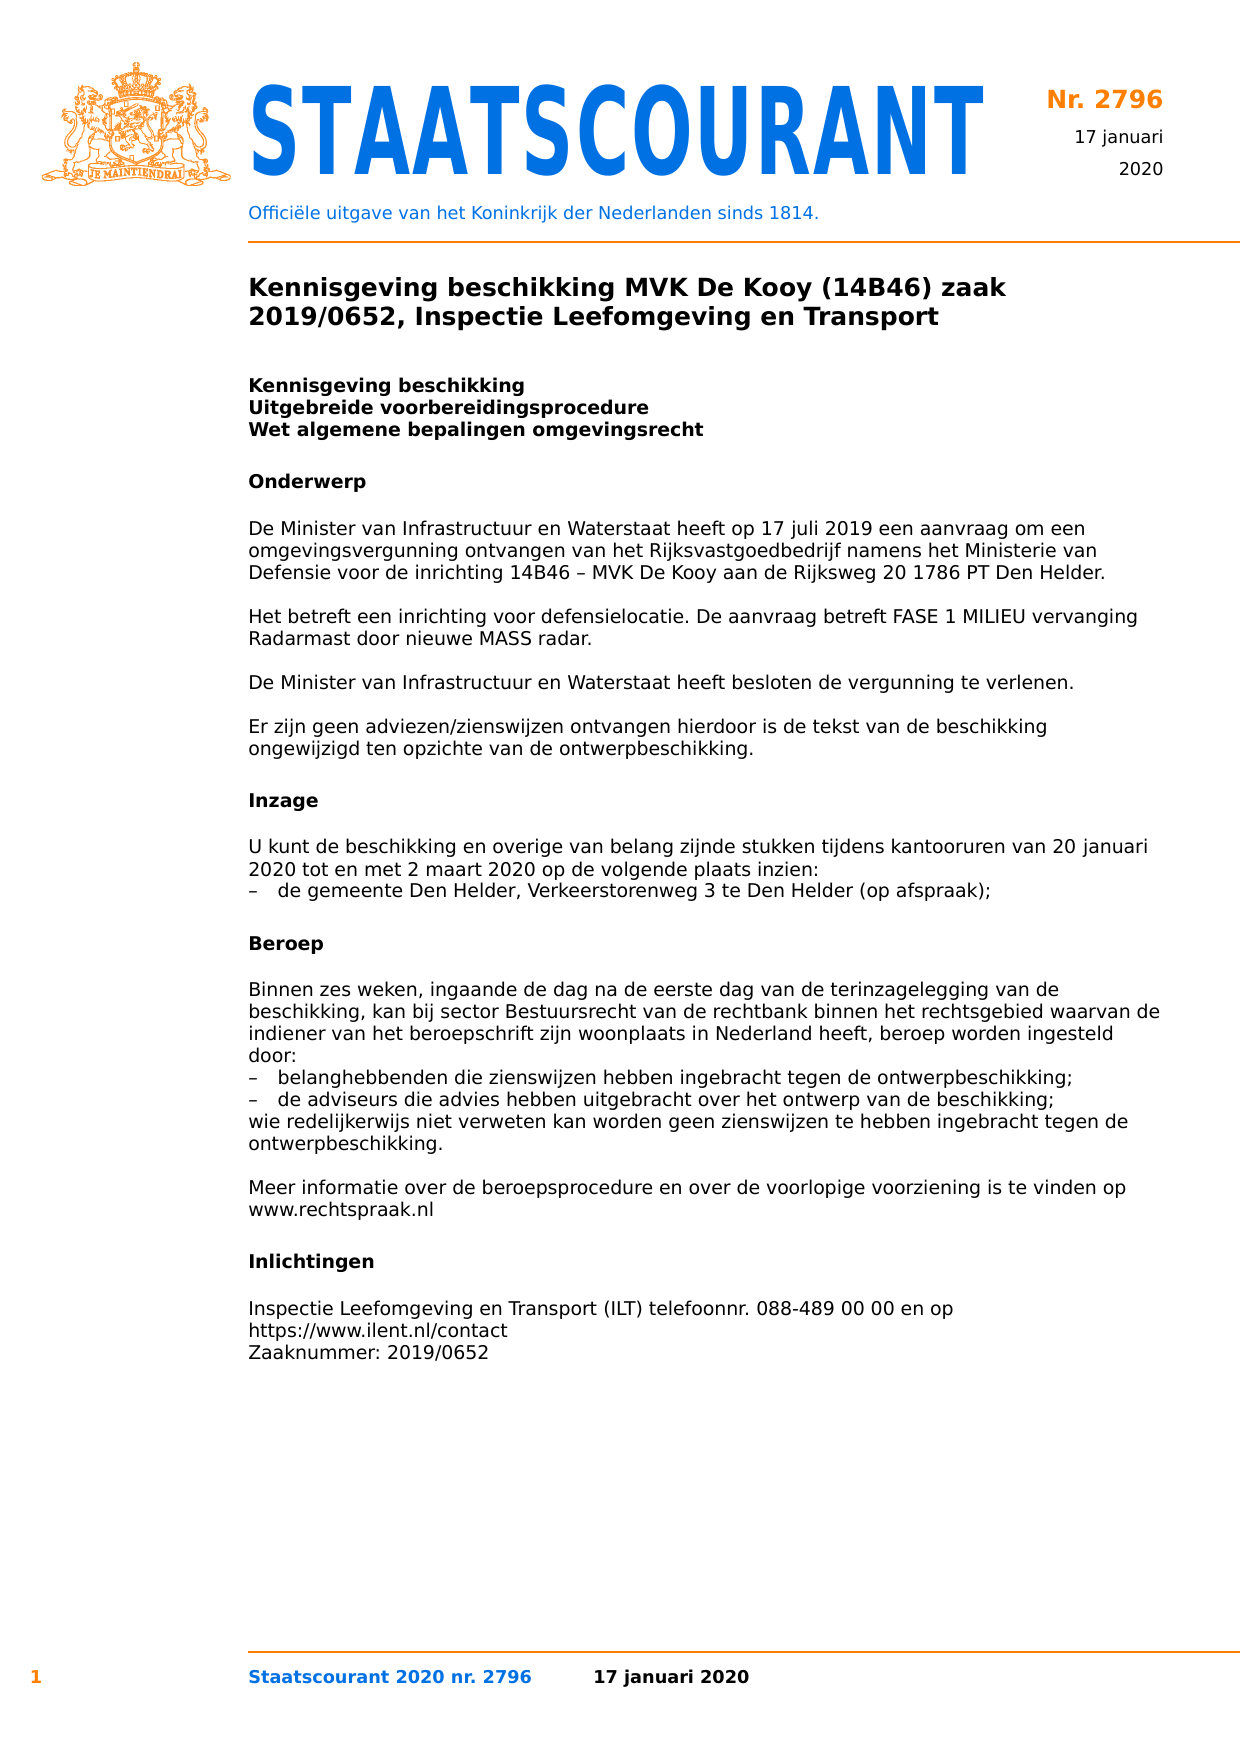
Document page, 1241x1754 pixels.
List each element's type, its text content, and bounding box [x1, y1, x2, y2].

subtitle Onderwerp [248, 471, 1163, 493]
text – belanghebbenden die zienswijzen hebben ingebracht tegen de ontwerpbeschikking; [248, 1067, 1163, 1089]
text Kennisgeving beschikking [248, 375, 1163, 397]
text Het betreft een inrichting voor defensielocatie. De aanvraag betreft FASE 1 MILIEU vervanging Radarmast door nieuwe MASS radar. [248, 606, 1163, 650]
text Wet algemene bepalingen omgevingsrecht [248, 419, 1163, 441]
table_header Nr. 2796 [998, 62, 1240, 121]
subtitle Inzage [248, 789, 1163, 811]
table_header STAATSCOURANT [248, 62, 998, 203]
picture [41, 62, 231, 186]
text Binnen zes weken, ingaande de dag na de eerste dag van de terinzagelegging van de beschikking, kan bij sector Bestuursrecht van de rechtbank binnen het rechtsgebied waarvan de indiener van het beroepschrift zijn woonplaats in Nederland heeft, beroep worden ingesteld door: [248, 979, 1163, 1067]
text De Minister van Infrastructuur en Waterstaat heeft op 17 juli 2019 een aanvraag om een omgevingsvergunning ontvangen van het Rijksvastgoedbedrijf namens het Ministerie van Defensie voor de inrichting 14B46 – MVK De Kooy aan de Rijksweg 20 1786 PT Den Helder. [248, 518, 1163, 584]
table_cell 17 januari [998, 121, 1240, 153]
text – de gemeente Den Helder, Verkeerstorenweg 3 te Den Helder (op afspraak); [248, 880, 1163, 902]
subtitle Beroep [248, 932, 1163, 954]
text Uitgebreide voorbereidingsprocedure [248, 397, 1163, 419]
text Meer informatie over de beroepsprocedure en over de voorlopige voorziening is te vinden op www.rechtspraak.nl [248, 1177, 1163, 1221]
text wie redelijkerwijs niet verweten kan worden geen zienswijzen te hebben ingebracht tegen de ontwerpbeschikking. [248, 1111, 1163, 1155]
subtitle Inlichtingen [248, 1251, 1163, 1273]
table_header [25, 62, 248, 241]
text De Minister van Infrastructuur en Waterstaat heeft besloten de vergunning te verlenen. [248, 672, 1163, 694]
text U kunt de beschikking en overige van belang zijnde stukken tijdens kantooruren van 20 januari 2020 tot en met 2 maart 2020 op de volgende plaats inzien: [248, 836, 1163, 880]
text Zaaknummer: 2019/0652 [248, 1342, 1163, 1364]
subtitle Kennisgeving beschikking MVK De Kooy (14B46) zaak 2019/0652, Inspectie Leefomgeving en Transport [248, 273, 1163, 331]
table_cell Officiële uitgave van het Koninkrijk der Nederlanden sinds 1814. [248, 203, 1240, 241]
table_cell 2020 [998, 153, 1240, 203]
text – de adviseurs die advies hebben uitgebracht over het ontwerp van de beschikking; [248, 1089, 1163, 1111]
text Inspectie Leefomgeving en Transport (ILT) telefoonnr. 088-489 00 00 en op https://www.ilent.nl/contact [248, 1298, 1163, 1342]
text Er zijn geen adviezen/zienswijzen ontvangen hierdoor is de tekst van de beschikking ongewijzigd ten opzichte van de ontwerpbeschikking. [248, 716, 1163, 759]
